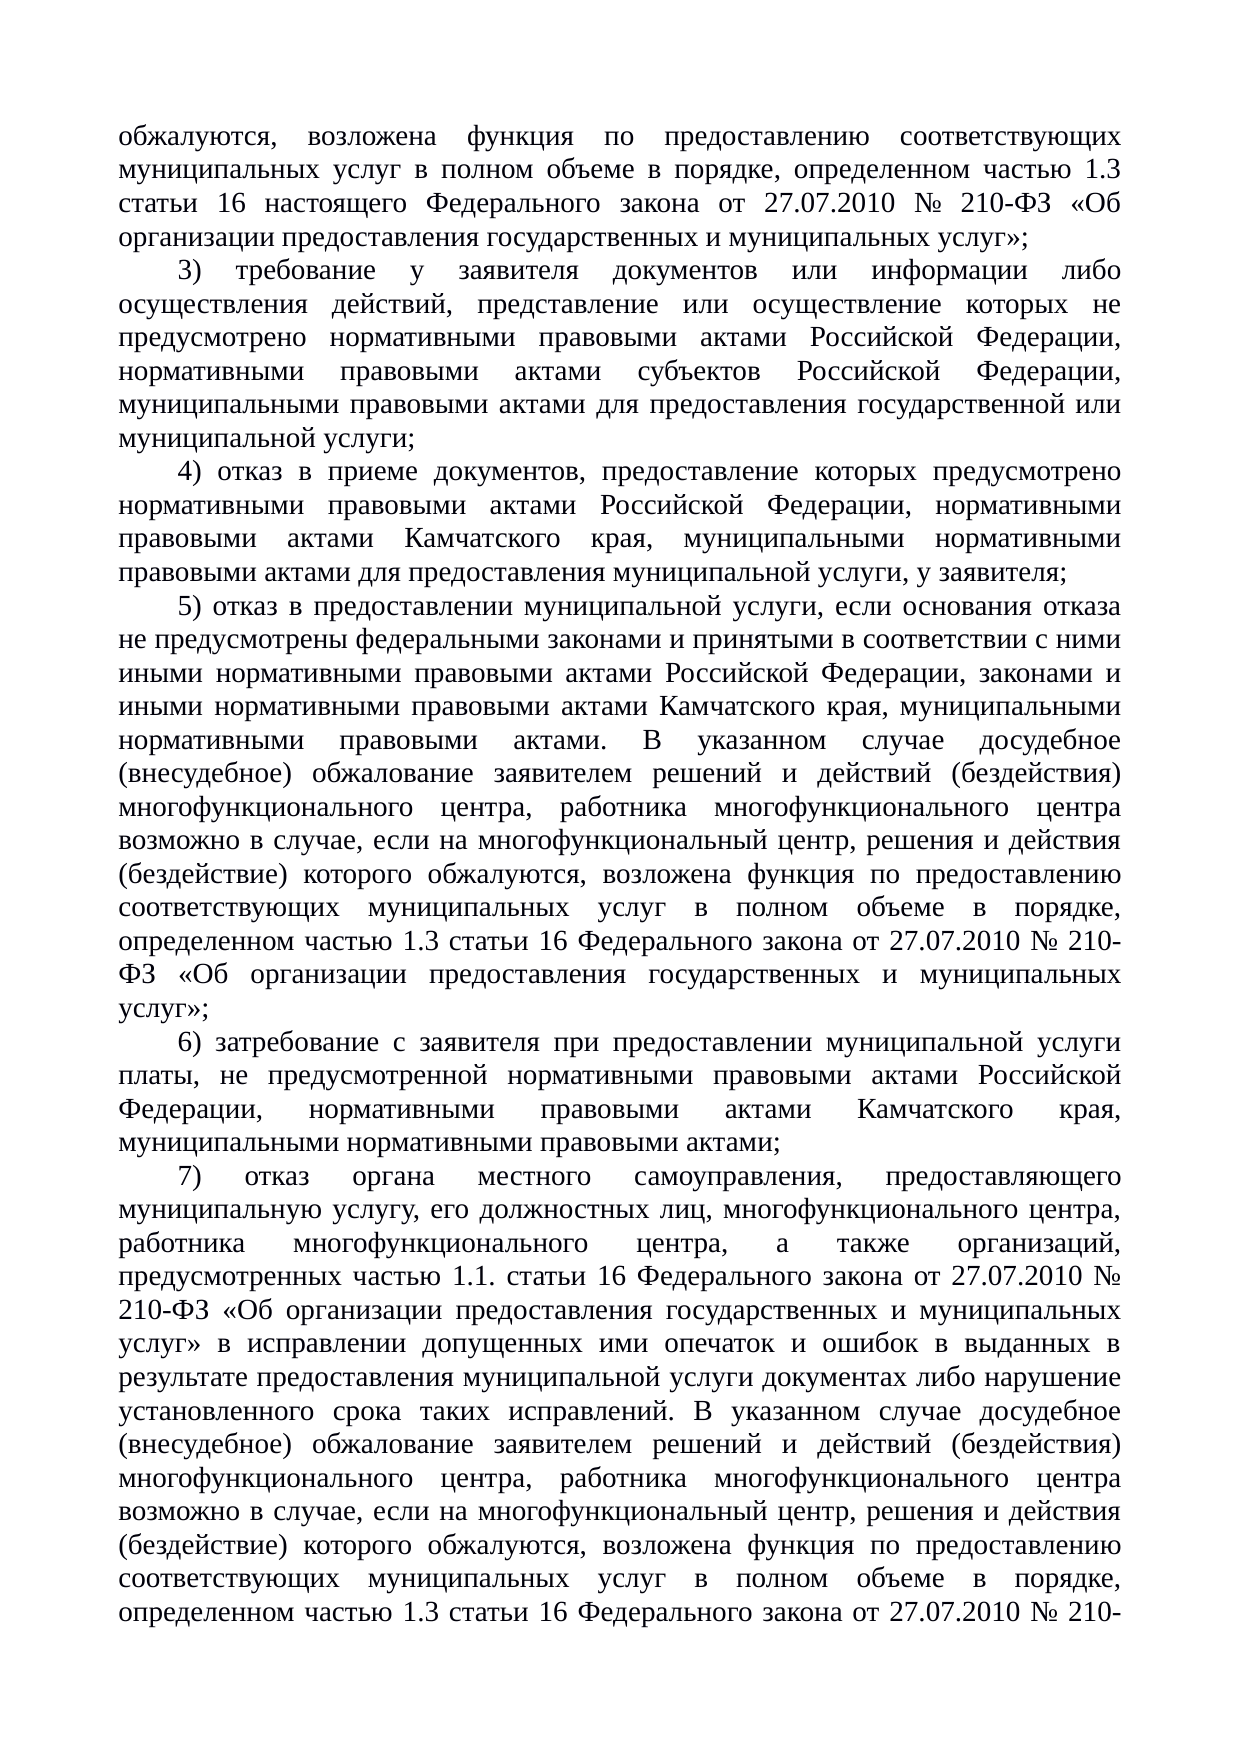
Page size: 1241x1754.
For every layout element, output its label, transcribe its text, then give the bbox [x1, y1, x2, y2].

text 5) отказ в предоставлении муниципальной услуги, если основания отказа не предусмотрены федеральными законами и принятыми в соответствии с ними иными нормативными правовыми актами Российской Федерации, законами и иными нормативными правовыми актами Камчатского края, муниципальными нормативными правовыми актами. В указанном случае досудебное (внесудебное) обжалование заявителем решений и действий (бездействия) многофункционального центра, работника многофункционального центра возможно в случае, если на многофункциональный центр, решения и действия (бездействие) которого обжалуются, возложена функция по предоставлению соответствующих муниципальных услуг в полном объеме в порядке, определенном частью 1.3 статьи 16 Федерального закона от 27.07.2010 № 210- ФЗ «Об организации предоставления государственных и муниципальных услуг»; [118, 588, 1122, 1024]
text 4) отказ в приеме документов, предоставление которых предусмотрено нормативными правовыми актами Российской Федерации, нормативными правовыми актами Камчатского края, муниципальными нормативными правовыми актами для предоставления муниципальной услуги, у заявителя; [118, 453, 1122, 588]
text 6) затребование с заявителя при предоставлении муниципальной услуги платы, не предусмотренной нормативными правовыми актами Российской Федерации, нормативными правовыми актами Камчатского края, муниципальными нормативными правовыми актами; [118, 1024, 1122, 1158]
text 7) отказ органа местного самоуправления, предоставляющего муниципальную услугу, его должностных лиц, многофункционального центра, работника многофункционального центра, а также организаций, предусмотренных частью 1.1. статьи 16 Федерального закона от 27.07.2010 № 210-ФЗ «Об организации предоставления государственных и муниципальных услуг» в исправлении допущенных ими опечаток и ошибок в выданных в результате предоставления муниципальной услуги документах либо нарушение установленного срока таких исправлений. В указанном случае досудебное (внесудебное) обжалование заявителем решений и действий (бездействия) многофункционального центра, работника многофункционального центра возможно в случае, если на многофункциональный центр, решения и действия (бездействие) которого обжалуются, возложена функция по предоставлению соответствующих муниципальных услуг в полном объеме в порядке, определенном частью 1.3 статьи 16 Федерального закона от 27.07.2010 № 210- [118, 1158, 1122, 1627]
text 3) требование у заявителя документов или информации либо осуществления действий, представление или осуществление которых не предусмотрено нормативными правовыми актами Российской Федерации, нормативными правовыми актами субъектов Российской Федерации, муниципальными правовыми актами для предоставления государственной или муниципальной услуги; [118, 252, 1122, 453]
text обжалуются, возложена функция по предоставлению соответствующих муниципальных услуг в полном объеме в порядке, определенном частью 1.3 статьи 16 настоящего Федерального закона от 27.07.2010 № 210-ФЗ «Об организации предоставления государственных и муниципальных услуг»; [118, 118, 1122, 252]
